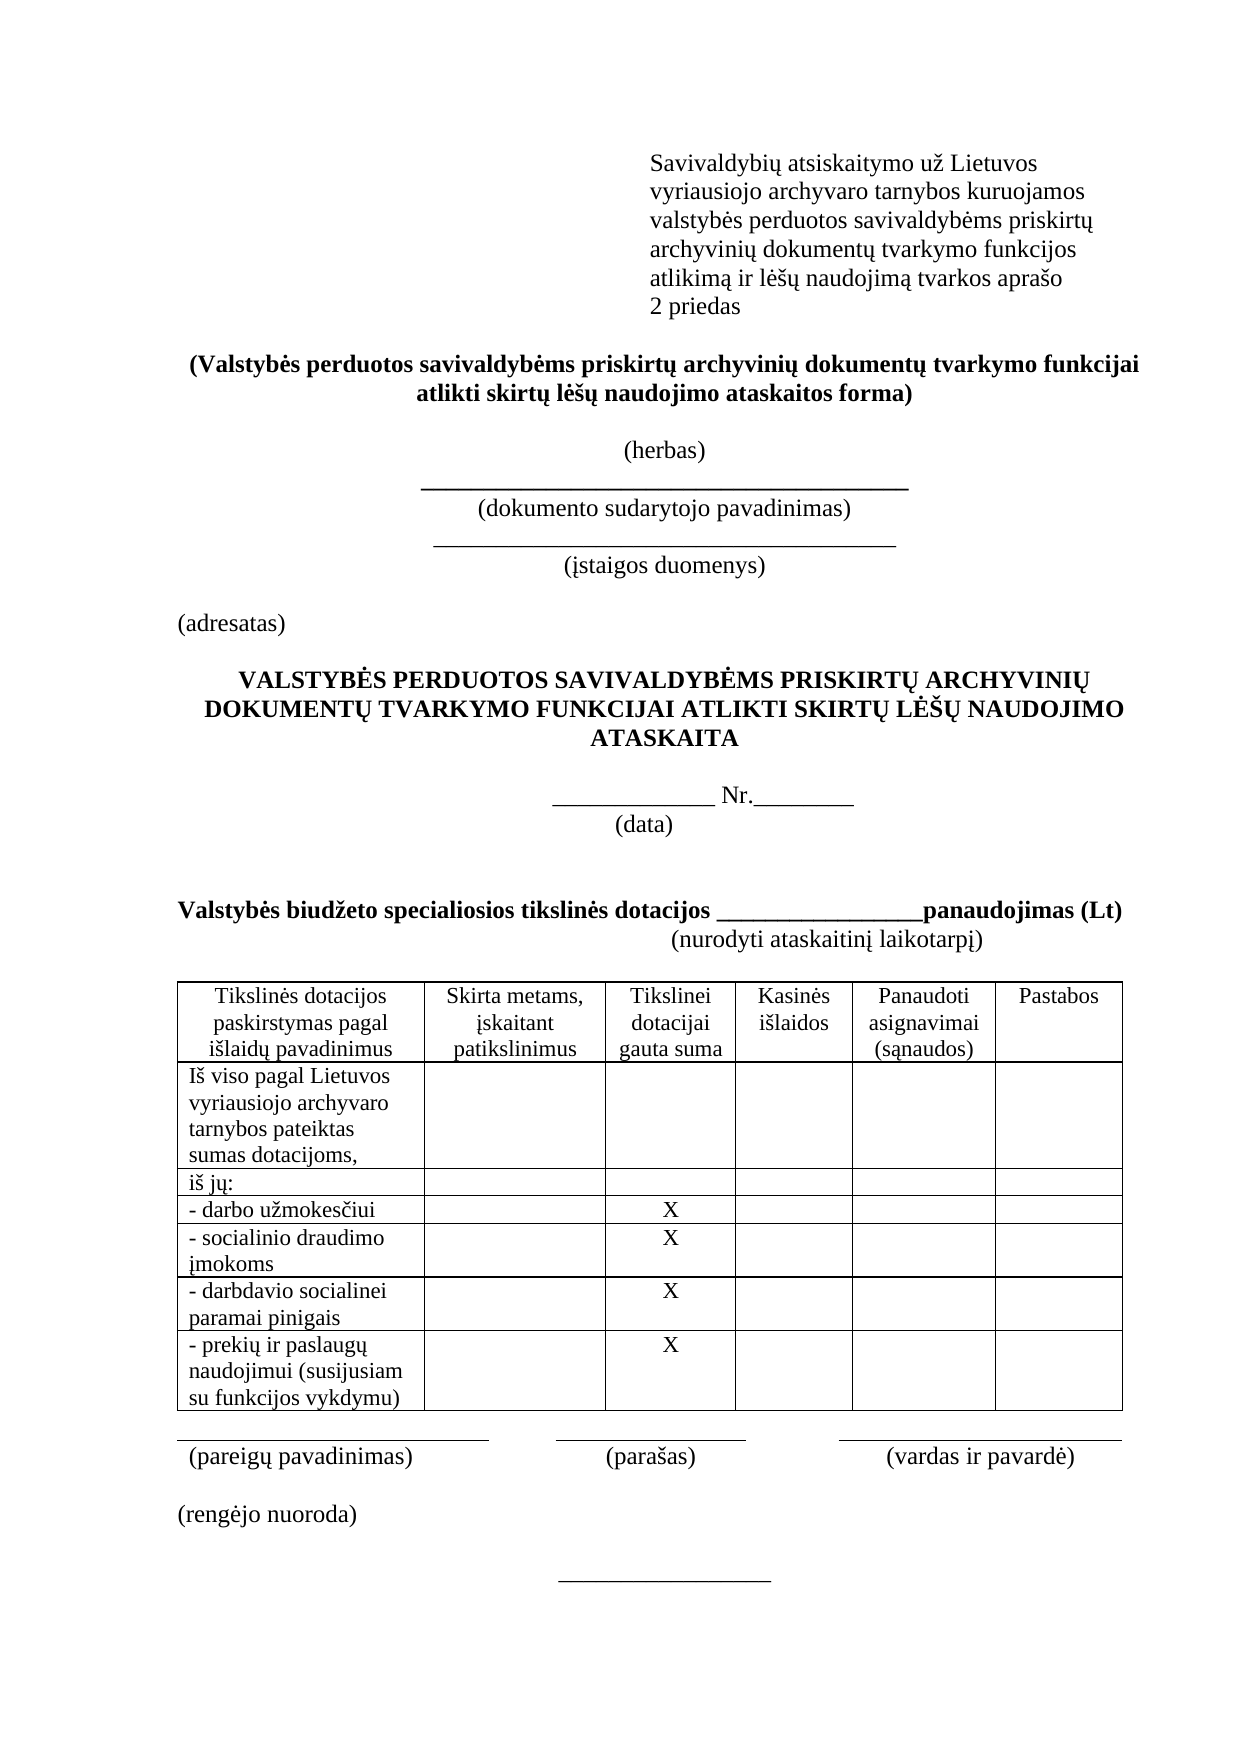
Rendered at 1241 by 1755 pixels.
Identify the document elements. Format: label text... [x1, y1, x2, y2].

text (dokumento sudarytojo pavadinimas) [177, 493, 1152, 521]
table_cell X [606, 1224, 735, 1276]
table_cell X [606, 1331, 735, 1410]
table_header (parašas) [556, 1441, 746, 1470]
table_cell [425, 1063, 605, 1168]
table_cell [996, 1063, 1122, 1168]
table_cell [853, 1331, 995, 1410]
table_cell [425, 1169, 605, 1195]
table_cell [606, 1063, 735, 1168]
table_header Skirta metams, įskaitant patikslinimus [425, 983, 605, 1061]
text Valstybės biudžeto specialiosios tikslinės dotacijos panaudojimas (Lt) [177, 895, 1152, 924]
table_cell Iš viso pagal Lietuvos vyriausiojo archyvaro tarnybos pateiktas sumas dotacijoms, [178, 1063, 424, 1168]
table_cell [996, 1224, 1122, 1276]
text (rengėjo nuoroda) [177, 1499, 1152, 1527]
table_cell iš jų: [178, 1169, 424, 1195]
table_cell [425, 1331, 605, 1410]
text (adresatas) [177, 608, 1152, 636]
table_cell [853, 1196, 995, 1223]
table_cell [853, 1224, 995, 1276]
table_cell [853, 1169, 995, 1195]
text VALSTYBĖS PERDUOTOS SAVIVALDYBĖMS PRISKIRTŲ ARCHYVINIŲ DOKUMENTŲ TVARKYMO FUNKCIJAI ATLIKTI SKIRTŲ LĖŠŲ NAUDOJIMO ATASKAITA [177, 665, 1152, 751]
table_header [746, 1440, 838, 1470]
text 2 priedas [649, 291, 1152, 320]
table_cell [736, 1063, 852, 1168]
table_header Tikslinės dotacijos paskirstymas pagal išlaidų pavadinimus [178, 983, 424, 1061]
text _________________ [177, 1556, 1152, 1585]
text vyriausiojo archyvaro tarnybos kuruojamos [649, 176, 1152, 205]
table_cell [996, 1169, 1122, 1195]
table_cell - darbdavio socialinei paramai pinigais [178, 1278, 424, 1330]
table_header Kasinės išlaidos [736, 983, 852, 1061]
table_cell X [606, 1278, 735, 1330]
text _____________ Nr.________ [477, 780, 1152, 809]
table_cell [425, 1224, 605, 1276]
table_cell [425, 1196, 605, 1223]
table_cell - darbo užmokesčiui [178, 1196, 424, 1223]
table_cell [853, 1278, 995, 1330]
table_header Panaudoti asignavimai (sąnaudos) [853, 983, 995, 1061]
table_cell [853, 1063, 995, 1168]
table_cell [736, 1196, 852, 1223]
table_cell [996, 1331, 1122, 1410]
table_header (vardas ir pavardė) [839, 1441, 1122, 1470]
table_cell [425, 1278, 605, 1330]
table_cell [736, 1224, 852, 1276]
table_cell - prekių ir paslaugų naudojimui (susijusiam su funkcijos vykdymu) [178, 1331, 424, 1410]
table_cell [606, 1169, 735, 1195]
table_cell [736, 1331, 852, 1410]
table_header Pastabos [996, 983, 1122, 1061]
table_header (pareigų pavadinimas) [177, 1441, 488, 1470]
table_cell [736, 1169, 852, 1195]
text Savivaldybių atsiskaitymo už Lietuvos [649, 148, 1152, 176]
text valstybės perduotos savivaldybėms priskirtų [649, 205, 1152, 234]
table_cell X [606, 1196, 735, 1223]
text (įstaigos duomenys) [177, 550, 1152, 579]
text (data) [477, 809, 1152, 838]
text _____________________________________ [177, 521, 1152, 550]
text atlikimą ir lėšų naudojimą tvarkos aprašo [649, 263, 1152, 291]
table_header Tikslinei dotacijai gauta suma [606, 983, 735, 1061]
table_cell - socialinio draudimo įmokoms [178, 1224, 424, 1276]
text (herbas) [177, 435, 1152, 464]
table_cell [996, 1278, 1122, 1330]
text archyvinių dokumentų tvarkymo funkcijos [649, 234, 1152, 263]
text (Valstybės perduotos savivaldybėms priskirtų archyvinių dokumentų tvarkymo funkcijai atlikti skirtų lėšų naudojimo ataskaitos forma) [177, 349, 1152, 406]
table_header [489, 1440, 556, 1470]
table_cell [736, 1278, 852, 1330]
table_cell [996, 1196, 1122, 1223]
text (nurodyti ataskaitinį laikotarpį) [177, 924, 1152, 953]
text _______________________________________ [177, 464, 1152, 493]
